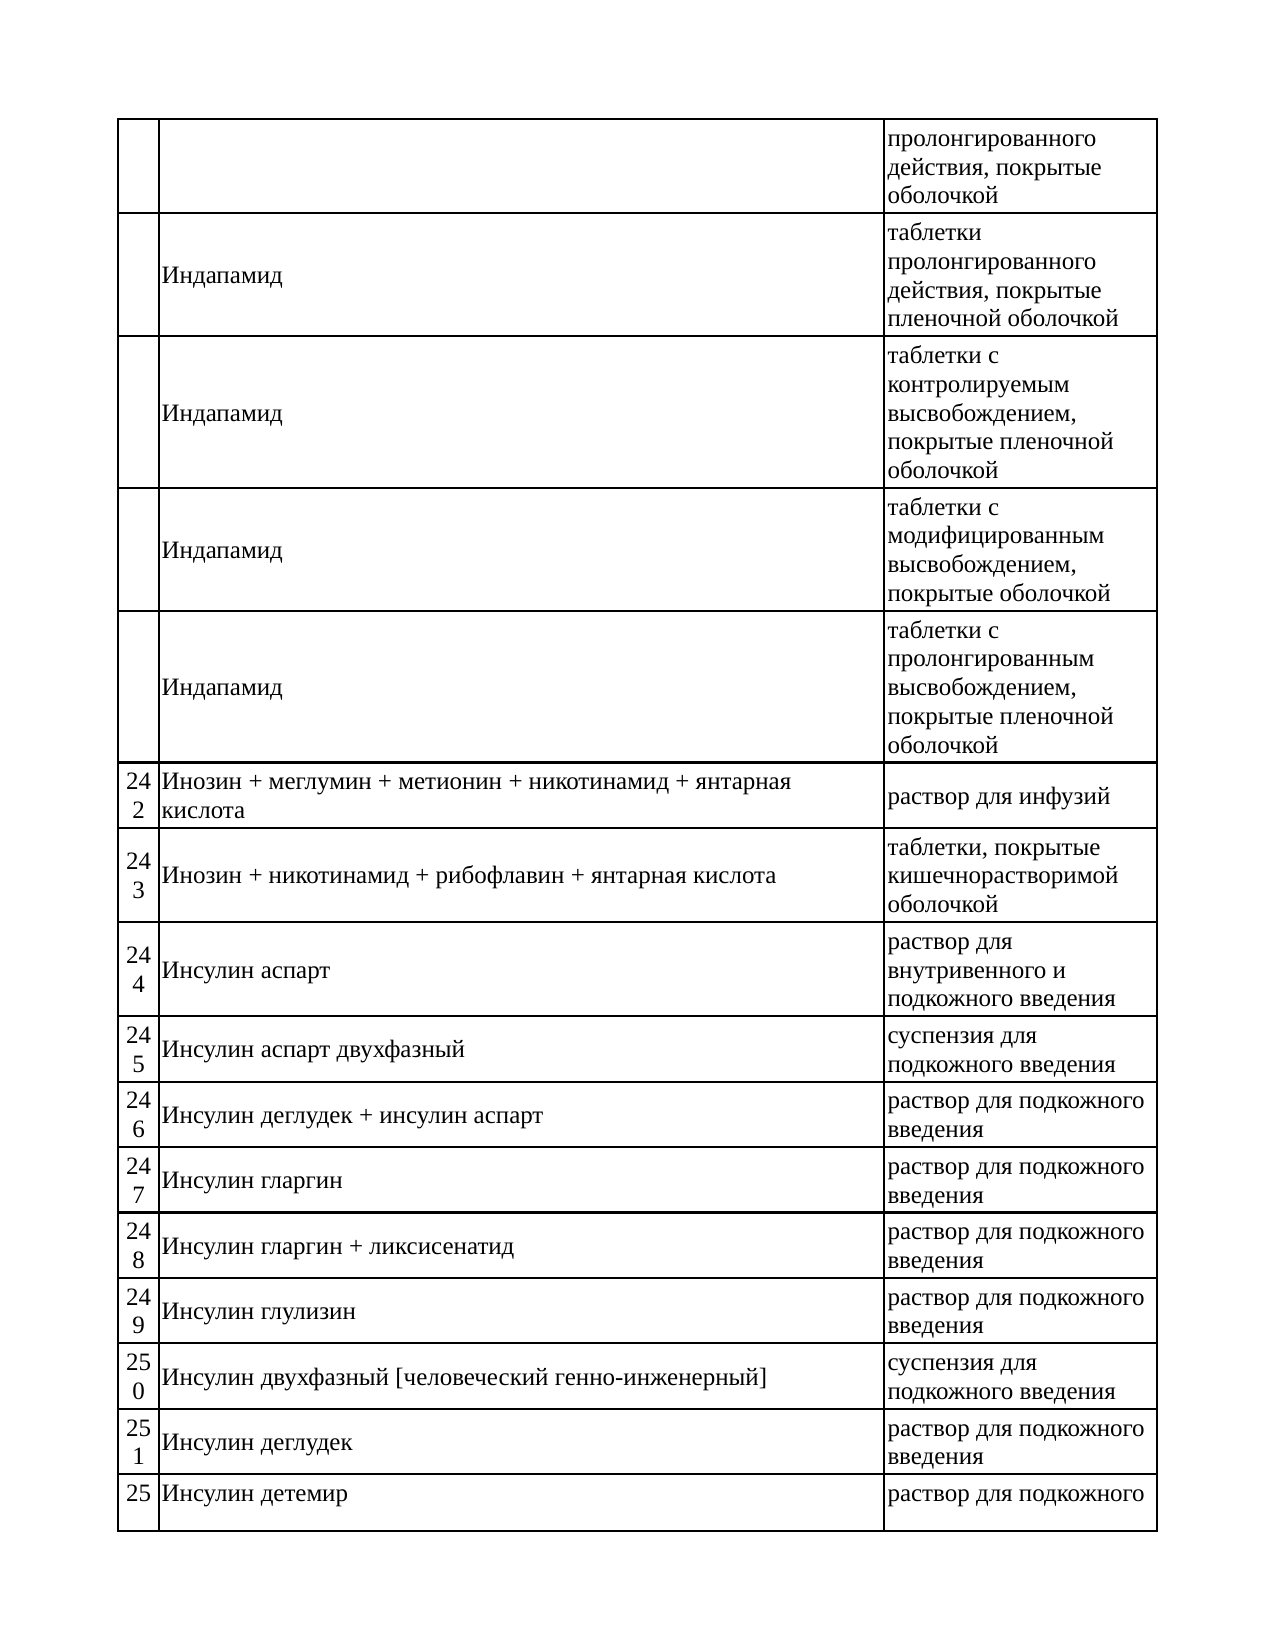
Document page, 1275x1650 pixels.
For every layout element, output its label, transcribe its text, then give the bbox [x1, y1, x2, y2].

table_cell суспензия для подкожного введения [885, 1344, 1156, 1408]
table_cell [119, 120, 158, 212]
table_cell Инсулин гларгин + ликсисенатид [160, 1214, 883, 1277]
table_cell Инсулин гларгин [160, 1148, 883, 1211]
table_cell таблетки с модифицированным высвобождением, покрытые оболочкой [885, 489, 1156, 610]
table_cell 250 [119, 1344, 158, 1408]
table_cell 249 [119, 1279, 158, 1342]
table_cell 243 [119, 829, 158, 921]
table_cell суспензия для подкожного введения [885, 1017, 1156, 1081]
table_cell [119, 337, 158, 487]
table_cell Инсулин деглудек + инсулин аспарт [160, 1083, 883, 1146]
table_cell Инсулин двухфазный [человеческий генно-инженерный] [160, 1344, 883, 1408]
table_cell 248 [119, 1214, 158, 1277]
table_cell Инозин + никотинамид + рибофлавин + янтарная кислота [160, 829, 883, 921]
table_cell Инсулин глулизин [160, 1279, 883, 1342]
table_cell таблетки с контролируемым высвобождением, покрытые пленочной оболочкой [885, 337, 1156, 487]
table_cell 242 [119, 764, 158, 827]
table_cell таблетки пролонгированного действия, покрытые пленочной оболочкой [885, 214, 1156, 335]
table_cell 251 [119, 1410, 158, 1473]
table_cell раствор для внутривенного и подкожного введения [885, 923, 1156, 1015]
table_cell Индапамид [160, 612, 883, 761]
table_cell 25 [119, 1475, 158, 1530]
table_cell Индапамид [160, 337, 883, 487]
table_cell [160, 120, 883, 212]
table_cell Инсулин деглудек [160, 1410, 883, 1473]
table_cell Инозин + меглумин + метионин + никотинамид + янтарная кислота [160, 764, 883, 827]
table_cell [119, 489, 158, 610]
table_cell 245 [119, 1017, 158, 1081]
table_cell Инсулин аспарт двухфазный [160, 1017, 883, 1081]
table_cell Инсулин детемир [160, 1475, 883, 1530]
table_cell раствор для инфузий [885, 764, 1156, 827]
table_cell таблетки, покрытые кишечнорастворимой оболочкой [885, 829, 1156, 921]
table_cell Индапамид [160, 214, 883, 335]
table_cell [119, 214, 158, 335]
table_cell раствор для подкожного введения [885, 1148, 1156, 1211]
table_cell раствор для подкожного [885, 1475, 1156, 1530]
table_cell 244 [119, 923, 158, 1015]
table_cell Индапамид [160, 489, 883, 610]
table_cell [119, 612, 158, 761]
table_cell раствор для подкожного введения [885, 1279, 1156, 1342]
table_cell пролонгированного действия, покрытые оболочкой [885, 120, 1156, 212]
table_cell раствор для подкожного введения [885, 1410, 1156, 1473]
table_cell раствор для подкожного введения [885, 1083, 1156, 1146]
table_cell 247 [119, 1148, 158, 1211]
table_cell Инсулин аспарт [160, 923, 883, 1015]
table_cell 246 [119, 1083, 158, 1146]
table_cell раствор для подкожного введения [885, 1214, 1156, 1277]
table_cell таблетки с пролонгированным высвобождением, покрытые пленочной оболочкой [885, 612, 1156, 761]
